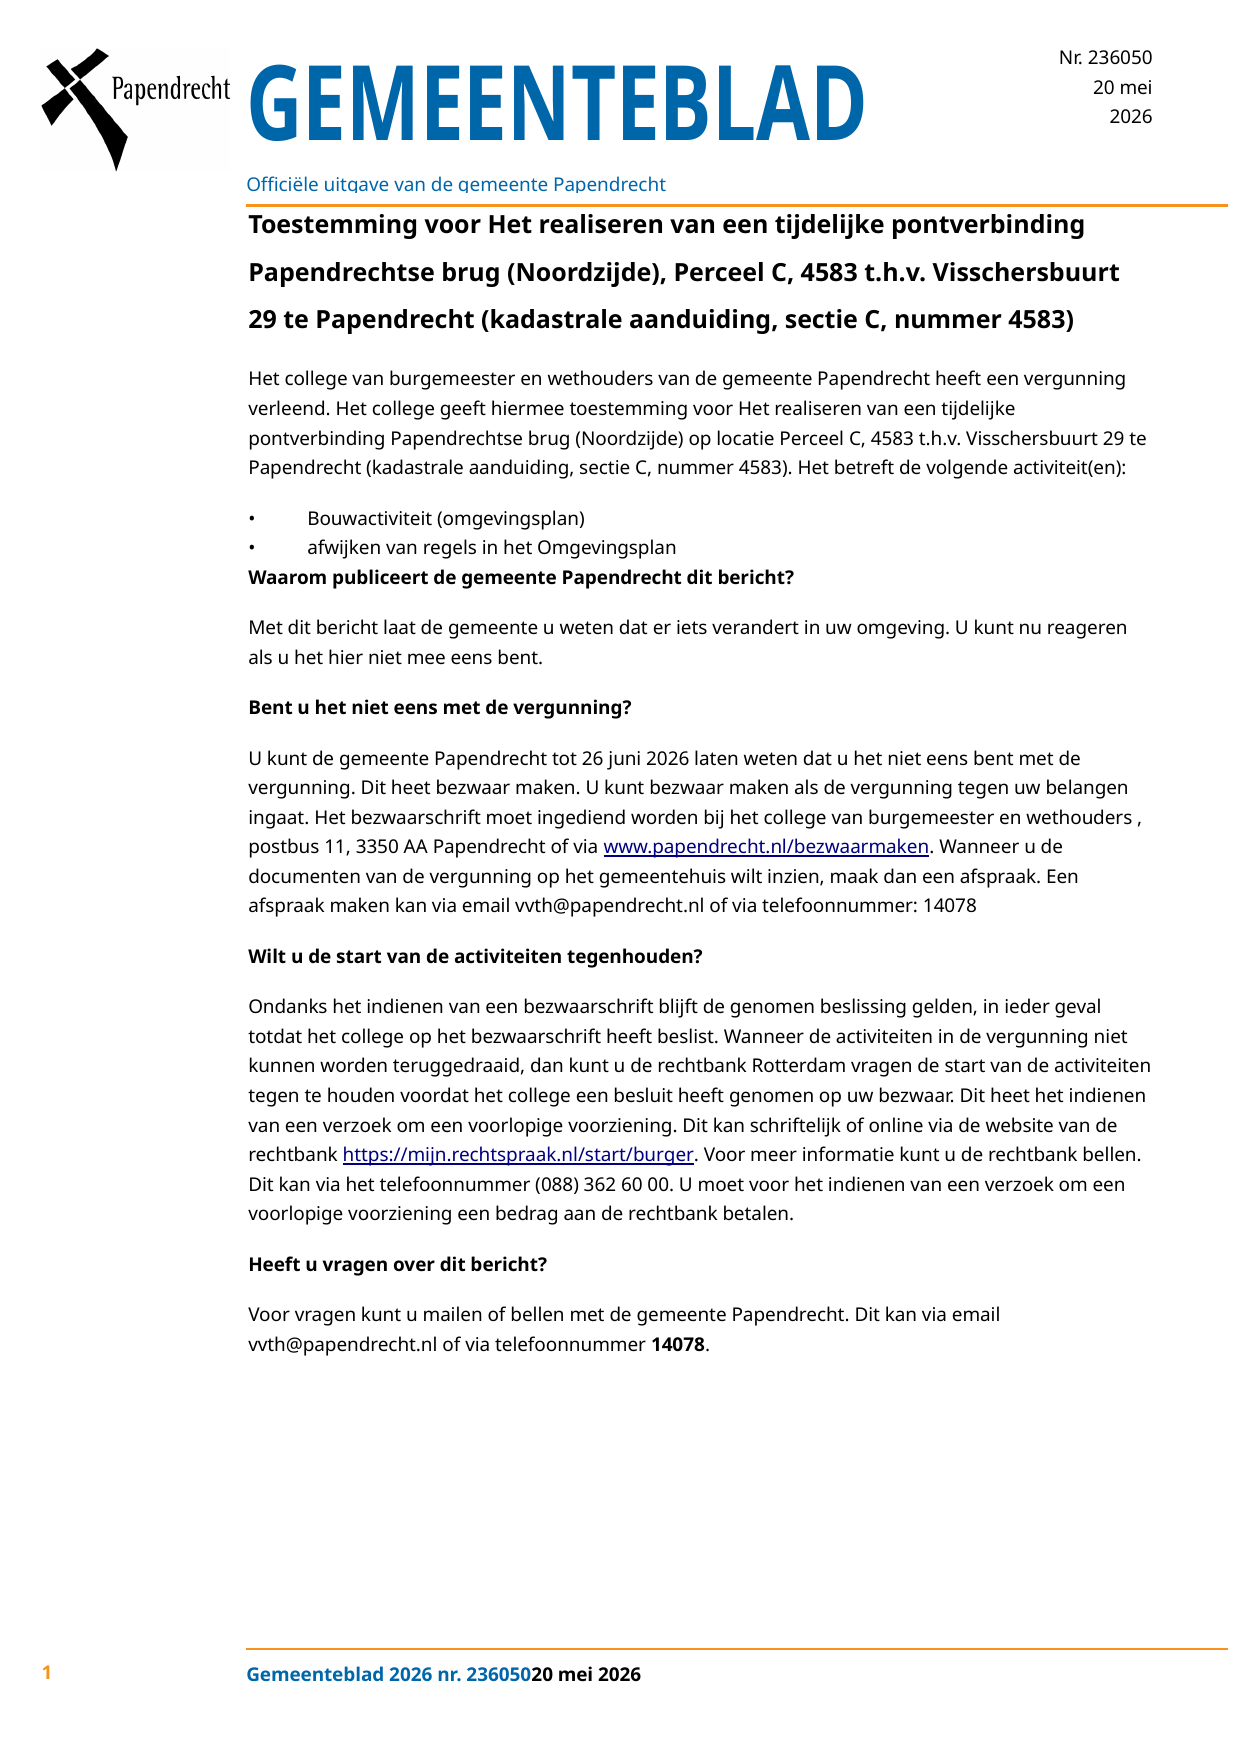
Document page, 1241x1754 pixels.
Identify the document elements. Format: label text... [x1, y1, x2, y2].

text Met dit bericht laat de gemeente u weten dat er iets verandert in uw omgeving. U kunt nu reageren als u het hier niet mee eens bent. [248, 614, 1152, 669]
text Voor vragen kunt u mailen of bellen met de gemeente Papendrecht. Dit kan via email vvth@papendrecht.nl of via telefoonnummer 14078. [248, 1301, 1152, 1357]
text U kunt de gemeente Papendrecht tot 26 juni 2026 laten weten dat u het niet eens bent met de vergunning. Dit heet bezwaar maken. U kunt bezwaar maken als de vergunning tegen uw belangen ingaat. Het bezwaarschrift moet ingediend worden bij het college van burgemeester en wethouders , postbus 11, 3350 AA Papendrecht of via www.papendrecht.nl/bezwaarmaken. Wanneer u de documenten van de vergunning op het gemeentehuis wilt inzien, maak dan een afspraak. Een afspraak maken kan via email vvth@papendrecht.nl of via telefoonnummer: 14078 [248, 745, 1152, 918]
text Bent u het niet eens met de vergunning? [248, 694, 1152, 720]
text Waarom publiceert de gemeente Papendrecht dit bericht? [248, 564, 1152, 589]
list Bouwactiviteit (omgevingsplan) [248, 505, 1152, 530]
text Heeft u vragen over dit bericht? [248, 1251, 1152, 1277]
picture [41, 47, 231, 172]
text Wilt u de start van de activiteiten tegenhouden? [248, 943, 1152, 969]
text Ondanks het indienen van een bezwaarschrift blijft de genomen beslissing gelden, in ieder geval totdat het college op het bezwaarschrift heeft beslist. Wanneer de activiteiten in de vergunning niet kunnen worden teruggedraaid, dan kunt u de rechtbank Rotterdam vragen de start van de activiteiten tegen te houden voordat het college een besluit heeft genomen op uw bezwaar. Dit heet het indienen van een verzoek om een voorlopige voorziening. Dit kan schriftelijk of online via de website van de rechtbank https://mijn.rechtspraak.nl/start/burger. Voor meer informatie kunt u de rechtbank bellen. Dit kan via het telefoonnummer (088) 362 60 00. U moet voor het indienen van een verzoek om een voorlopige voorziening een bedrag aan de rechtbank betalen. [248, 993, 1152, 1226]
list afwijken van regels in het Omgevingsplan [248, 534, 1152, 560]
text Toestemming voor Het realiseren van een tijdelijke pontverbinding Papendrechtse brug (Noordzijde), Perceel C, 4583 t.h.v. Visschersbuurt 29 te Papendrecht (kadastrale aanduiding, sectie C, nummer 4583) [248, 207, 1152, 336]
text Het college van burgemeester en wethouders van de gemeente Papendrecht heeft een vergunning verleend. Het college geeft hiermee toestemming voor Het realiseren van een tijdelijke pontverbinding Papendrechtse brug (Noordzijde) op locatie Perceel C, 4583 t.h.v. Visschersbuurt 29 te Papendrecht (kadastrale aanduiding, sectie C, nummer 4583). Het betreft de volgende activiteit(en): [248, 366, 1152, 480]
